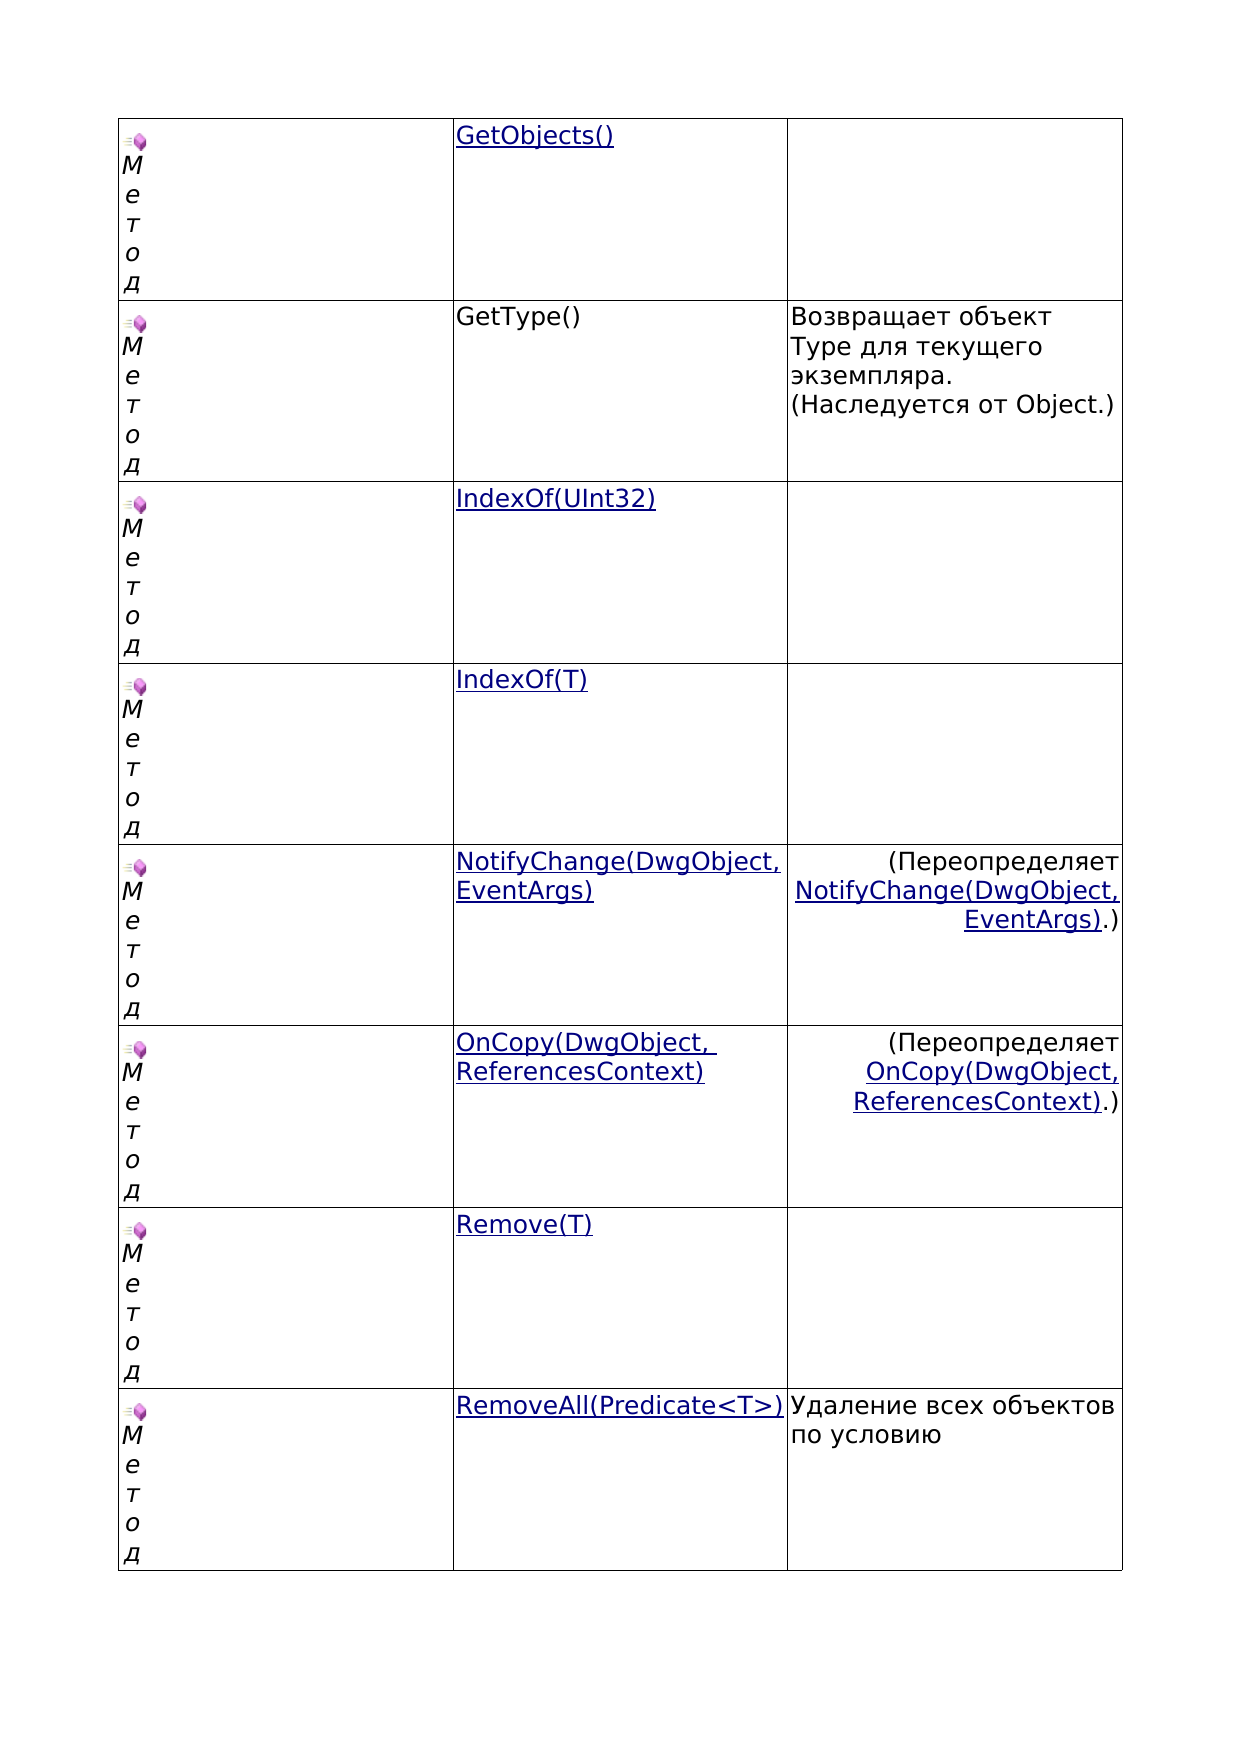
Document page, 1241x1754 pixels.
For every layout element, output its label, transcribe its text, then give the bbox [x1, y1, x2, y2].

picture [121, 1403, 147, 1421]
table_cell [119, 1208, 453, 1388]
picture [121, 1222, 147, 1240]
table_cell [119, 664, 453, 844]
table_cell (Переопределяет NotifyChange(DwgObject, EventArgs).) [788, 845, 1122, 1025]
table_cell GetType() [454, 301, 787, 481]
picture [121, 1041, 147, 1059]
table_cell Remove(T) [454, 1208, 787, 1388]
table_cell [119, 1389, 453, 1570]
table_cell [788, 119, 1122, 299]
table_cell IndexOf(T) [454, 664, 787, 844]
table_cell RemoveAll(Predicate<T>) [454, 1389, 787, 1570]
table_cell [119, 482, 453, 662]
table_cell [788, 482, 1122, 662]
picture [121, 859, 147, 877]
table_cell Возвращает объект Type для текущего экземпляра. (Наследуется от Object.) [788, 301, 1122, 481]
picture [121, 315, 147, 333]
table_cell [119, 1026, 453, 1207]
table_cell (Переопределяет OnCopy(DwgObject, ReferencesContext).) [788, 1026, 1122, 1207]
table_cell OnCopy(DwgObject, ReferencesContext) [454, 1026, 787, 1207]
table_cell [788, 1208, 1122, 1388]
table_cell [119, 845, 453, 1025]
table_cell GetObjects() [454, 119, 787, 299]
table_cell [788, 664, 1122, 844]
picture [121, 133, 147, 151]
table_cell [119, 301, 453, 481]
table_cell IndexOf(UInt32) [454, 482, 787, 662]
table_cell NotifyChange(DwgObject, EventArgs) [454, 845, 787, 1025]
table_cell [119, 119, 453, 299]
picture [121, 496, 147, 514]
table_cell Удаление всех объектов по условию [788, 1389, 1122, 1570]
picture [121, 678, 147, 696]
